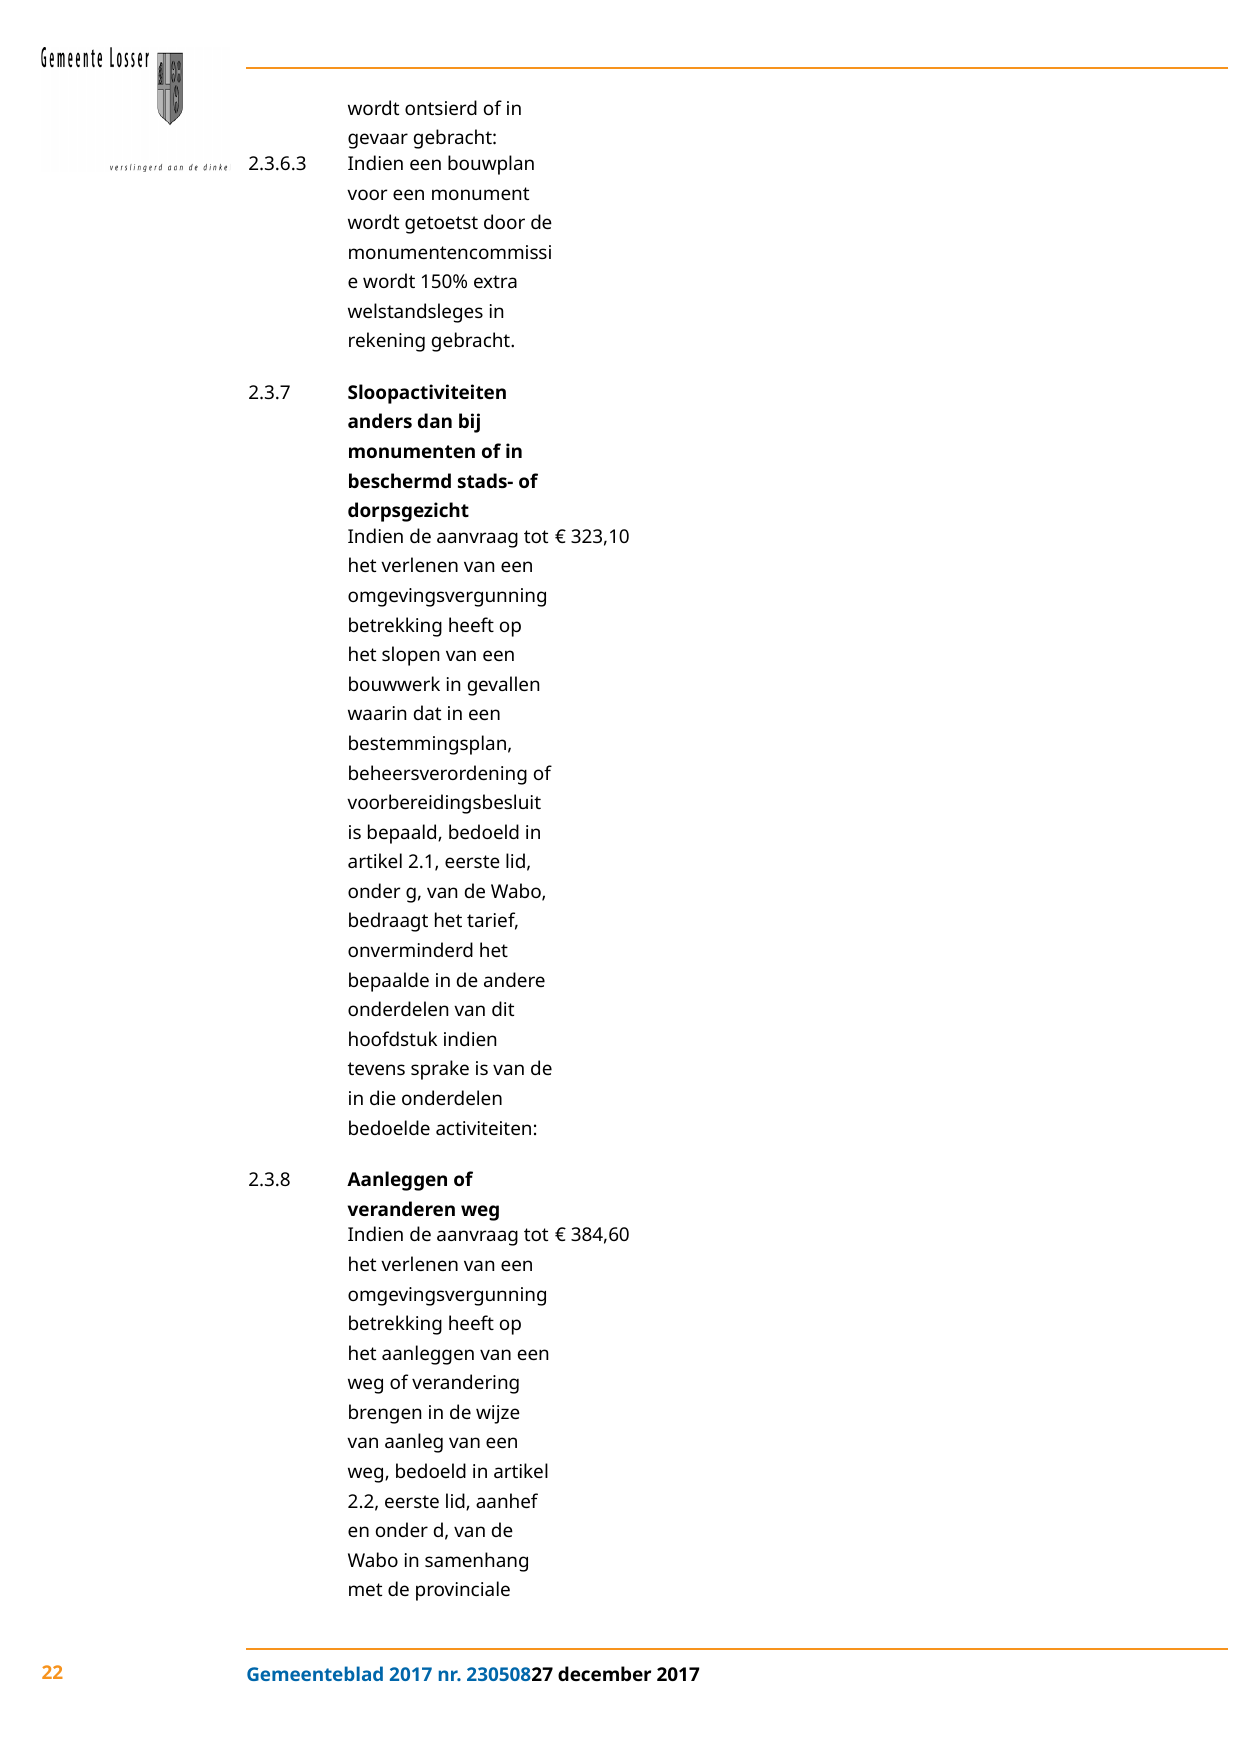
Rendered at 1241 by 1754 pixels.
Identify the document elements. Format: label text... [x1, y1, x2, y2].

table_cell [555, 1166, 654, 1222]
picture [41, 47, 231, 172]
table_cell [555, 379, 654, 523]
table_cell Indien een bouwplan voor een monument wordt getoetst door de monumentencommissie wordt 150% extra welstandsleges in rekening gebracht. [348, 150, 555, 353]
table_cell [348, 353, 555, 379]
table_cell € 323,10 [555, 523, 654, 1141]
table_cell 2.3.7 [248, 379, 347, 523]
table_cell Indien de aanvraag tot het verlenen van een omgevingsvergunning betrekking heeft op het aanleggen van een weg of verandering brengen in de wijze van aanleg van een weg, bedoeld in artikel 2.2, eerste lid, aanhef en onder d, van de Wabo in samenhang met de provinciale [348, 1222, 555, 1602]
table_cell 2.3.6.3 [248, 150, 347, 353]
table_cell [555, 1141, 654, 1166]
table_cell wordt ontsierd of in gevaar gebracht: [348, 95, 555, 150]
table_cell € 384,60 [555, 1222, 654, 1602]
table_cell [248, 1141, 347, 1166]
table_cell [248, 523, 347, 1141]
table_cell [555, 95, 654, 150]
table_cell [248, 353, 347, 379]
table_cell [248, 95, 347, 150]
table_cell [555, 150, 654, 353]
table_cell [555, 353, 654, 379]
table_cell [248, 1222, 347, 1602]
table_cell Aanleggen of veranderen weg [348, 1166, 555, 1222]
table_cell [348, 1141, 555, 1166]
table_cell 2.3.8 [248, 1166, 347, 1222]
table_cell Indien de aanvraag tot het verlenen van een omgevingsvergunning betrekking heeft op het slopen van een bouwwerk in gevallen waarin dat in een bestemmingsplan, beheersverordening of voorbereidingsbesluit is bepaald, bedoeld in artikel 2.1, eerste lid, onder g, van de Wabo, bedraagt het tarief, onverminderd het bepaalde in de andere onderdelen van dit hoofdstuk indien tevens sprake is van de in die onderdelen bedoelde activiteiten: [348, 523, 555, 1141]
table_cell Sloopactiviteiten anders dan bij monumenten of in beschermd stads- of dorpsgezicht [348, 379, 555, 523]
